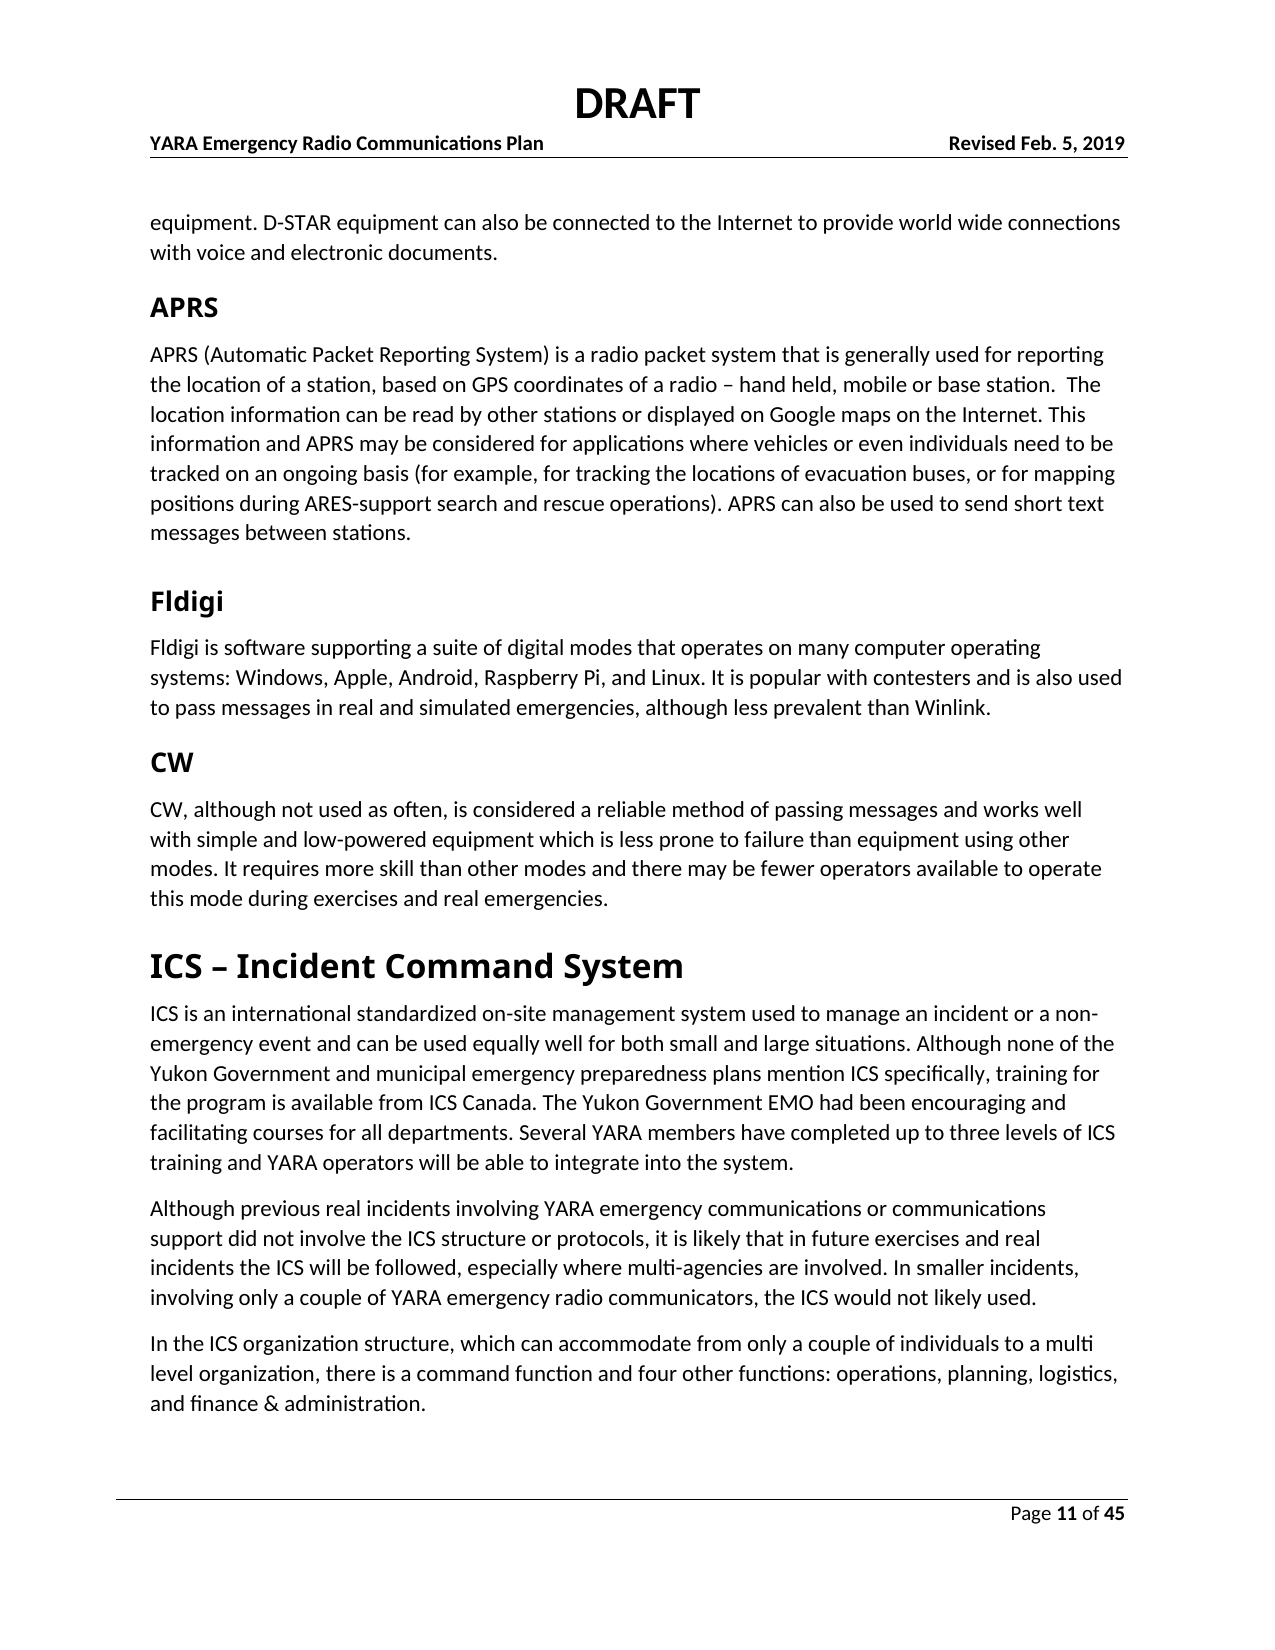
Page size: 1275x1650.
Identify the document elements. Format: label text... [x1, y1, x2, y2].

text equipment. D-STAR equipment can also be connected to the Internet to provide world wide connections with voice and electronic documents. [150, 208, 1125, 266]
text ICS is an international standardized on-site management system used to manage an incident or a non-emergency event and can be used equally well for both small and large situations. Although none of the Yukon Government and municipal emergency preparedness plans mention ICS specifically, training for the program is available from ICS Canada. The Yukon Government EMO had been encouraging and facilitating courses for all departments. Several YARA members have completed up to three levels of ICS training and YARA operators will be able to integrate into the system. [150, 999, 1125, 1176]
subtitle APRS [150, 289, 1125, 326]
subtitle ICS – Incident Command System [150, 943, 1125, 988]
text In the ICS organization structure, which can accommodate from only a couple of individuals to a multi level organization, there is a command function and four other functions: operations, planning, logistics, and finance & administration. [150, 1329, 1125, 1417]
subtitle CW [150, 743, 1125, 780]
text Fldigi is software supporting a suite of digital modes that operates on many computer operating systems: Windows, Apple, Android, Raspberry Pi, and Linux. It is popular with contesters and is also used to pass messages in real and simulated emergencies, although less prevalent than Winlink. [150, 633, 1125, 721]
subtitle Fldigi [150, 582, 1125, 619]
text Although previous real incidents involving YARA emergency communications or communications support did not involve the ICS structure or protocols, it is likely that in future exercises and real incidents the ICS will be followed, especially where multi-agencies are involved. In smaller incidents, involving only a couple of YARA emergency radio communicators, the ICS would not likely used. [150, 1194, 1125, 1311]
text CW, although not used as often, is considered a reliable method of passing messages and works well with simple and low-powered equipment which is less prone to failure than equipment using other modes. It requires more skill than other modes and there may be fewer operators available to operate this mode during exercises and real emergencies. [150, 795, 1125, 912]
text APRS (Automatic Packet Reporting System) is a radio packet system that is generally used for reporting the location of a station, based on GPS coordinates of a radio – hand held, mobile or base station. The location information can be read by other stations or displayed on Google maps on the Internet. This information and APRS may be considered for applications where vehicles or even individuals need to be tracked on an ongoing basis (for example, for tracking the locations of evacuation buses, or for mapping positions during ARES-support search and rescue operations). APRS can also be used to send short text messages between stations. [150, 340, 1125, 546]
